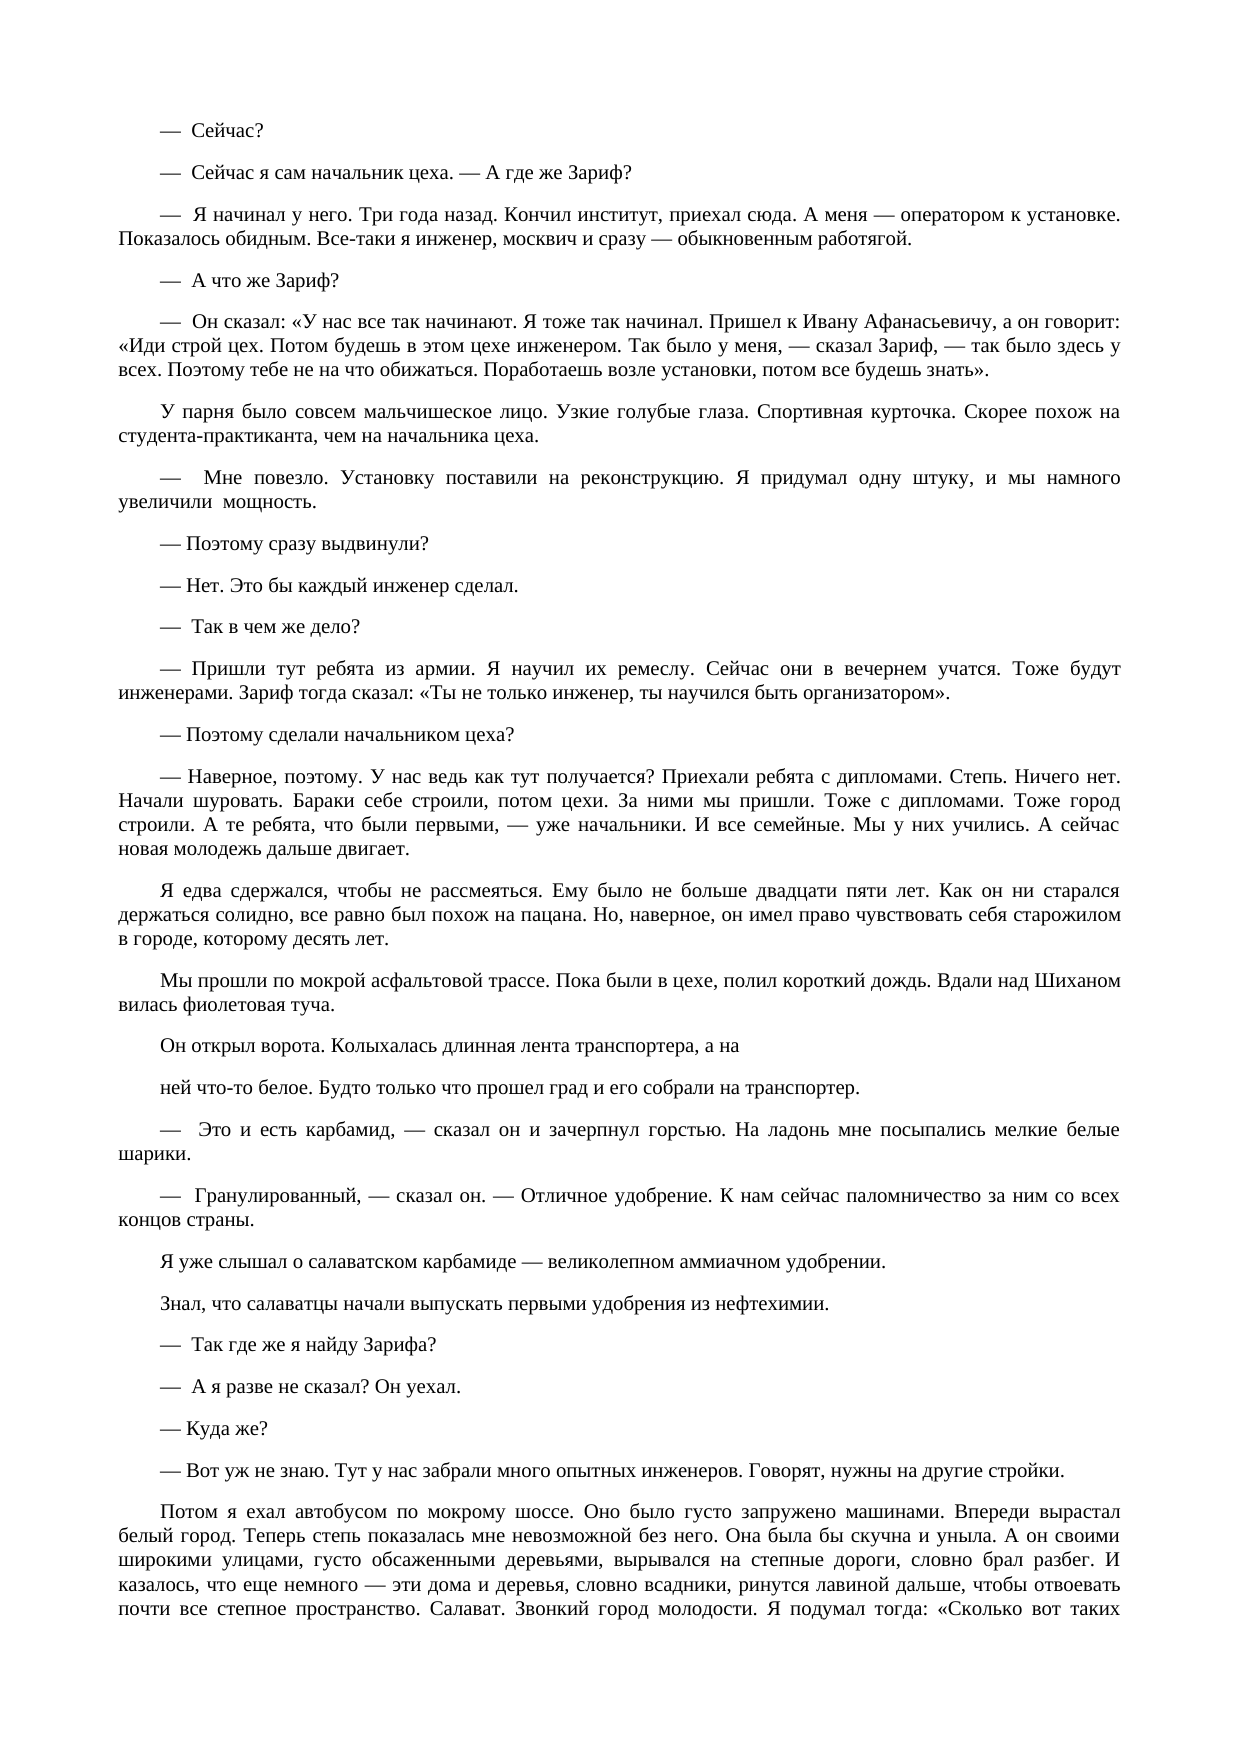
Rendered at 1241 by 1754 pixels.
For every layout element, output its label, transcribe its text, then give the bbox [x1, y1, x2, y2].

text — Вот уж не знаю. Тут у нас забрали много опытных инженеров. Говорят, нужны на другие стройки. [118, 1457, 1122, 1482]
text ней что-то белое. Будто только что прошел град и его собрали на транспортер. [118, 1075, 1122, 1099]
text У парня было совсем мальчишеское лицо. Узкие голубые глаза. Спортивная курточка. Скорее похож на студента-практиканта, чем на начальника цеха. [118, 399, 1122, 447]
text — Он сказал: «У нас все так начинают. Я тоже так начинал. Пришел к Ивану Афанасьевичу, а он говорит: «Иди строй цех. Потом будешь в этом цехе инженером. Так было у меня, — сказал Зариф, — так было здесь у всех. Поэтому тебе не на что обижаться. Поработаешь возле установки, потом все будешь знать». [118, 309, 1122, 381]
text — Поэтому сделали начальником цеха? [118, 722, 1122, 746]
text — Сейчас я сам начальник цеха. — А где же Зариф? [118, 160, 1122, 184]
text — Мне повезло. Установку поставили на реконструкцию. Я придумал одну штуку, и мы намного увеличили мощность. [118, 465, 1122, 513]
text — Гранулированный, — сказал он. — Отличное удобрение. К нам сейчас паломничество за ним со всех концов страны. [118, 1183, 1122, 1231]
text — Так в чем же дело? [118, 614, 1122, 638]
text — А что же Зариф? [118, 267, 1122, 292]
text Я едва сдержался, чтобы не рассмеяться. Ему было не больше двадцати пяти лет. Как он ни старался держаться солидно, все равно был похож на пацана. Но, наверное, он имел право чувствовать себя старожилом в городе, которому десять лет. [118, 878, 1122, 950]
text Он открыл ворота. Колыхалась длинная лента транспортера, а на [118, 1033, 1122, 1057]
text — Нет. Это бы каждый инженер сделал. [118, 573, 1122, 597]
text — Куда же? [118, 1416, 1122, 1440]
text Знал, что салаватцы начали выпускать первыми удобрения из нефтехимии. [118, 1290, 1122, 1314]
text — А я разве не сказал? Он уехал. [118, 1374, 1122, 1398]
text — Так где же я найду Зарифа? [118, 1332, 1122, 1356]
text — Сейчас? [118, 118, 1122, 142]
text Мы прошли по мокрой асфальтовой трассе. Пока были в цехе, полил короткий дождь. Вдали над Шиханом вилась фиолетовая туча. [118, 968, 1122, 1016]
text — Пришли тут ребята из армии. Я научил их ремеслу. Сейчас они в вечернем учатся. Тоже будут инженерами. Зариф тогда сказал: «Ты не только инженер, ты научился быть организатором». [118, 656, 1122, 704]
text Потом я ехал автобусом по мокрому шоссе. Оно было густо запружено машинами. Впереди вырастал белый город. Теперь степь показалась мне невозможной без него. Она была бы скучна и уныла. А он своими широкими улицами, густо обсаженными деревьями, вырывался на степные дороги, словно брал разбег. И казалось, что еще немного — эти дома и деревья, словно всадники, ринутся лавиной дальше, чтобы отвоевать почти все степное пространство. Салават. Звонкий город молодости. Я подумал тогда: «Сколько вот таких [118, 1499, 1122, 1619]
text — Это и есть карбамид, — сказал он и зачерпнул горстью. На ладонь мне посыпались мелкие белые шарики. [118, 1117, 1122, 1165]
text — Наверное, поэтому. У нас ведь как тут получается? Приехали ребята с дипломами. Степь. Ничего нет. Начали шуровать. Бараки себе строили, потом цехи. За ними мы пришли. Тоже с дипломами. Тоже город строили. А те ребята, что были первыми, — уже начальники. И все семейные. Мы у них учились. А сейчас новая молодежь дальше двигает. [118, 764, 1122, 860]
text Я уже слышал о салаватском карбамиде — великолепном аммиачном удобрении. [118, 1249, 1122, 1273]
text — Поэтому сразу выдвинули? [118, 531, 1122, 555]
text — Я начинал у него. Три года назад. Кончил институт, приехал сюда. А меня — оператором к установке. Показалось обидным. Все-таки я инженер, москвич и сразу — обыкновенным работягой. [118, 202, 1122, 250]
